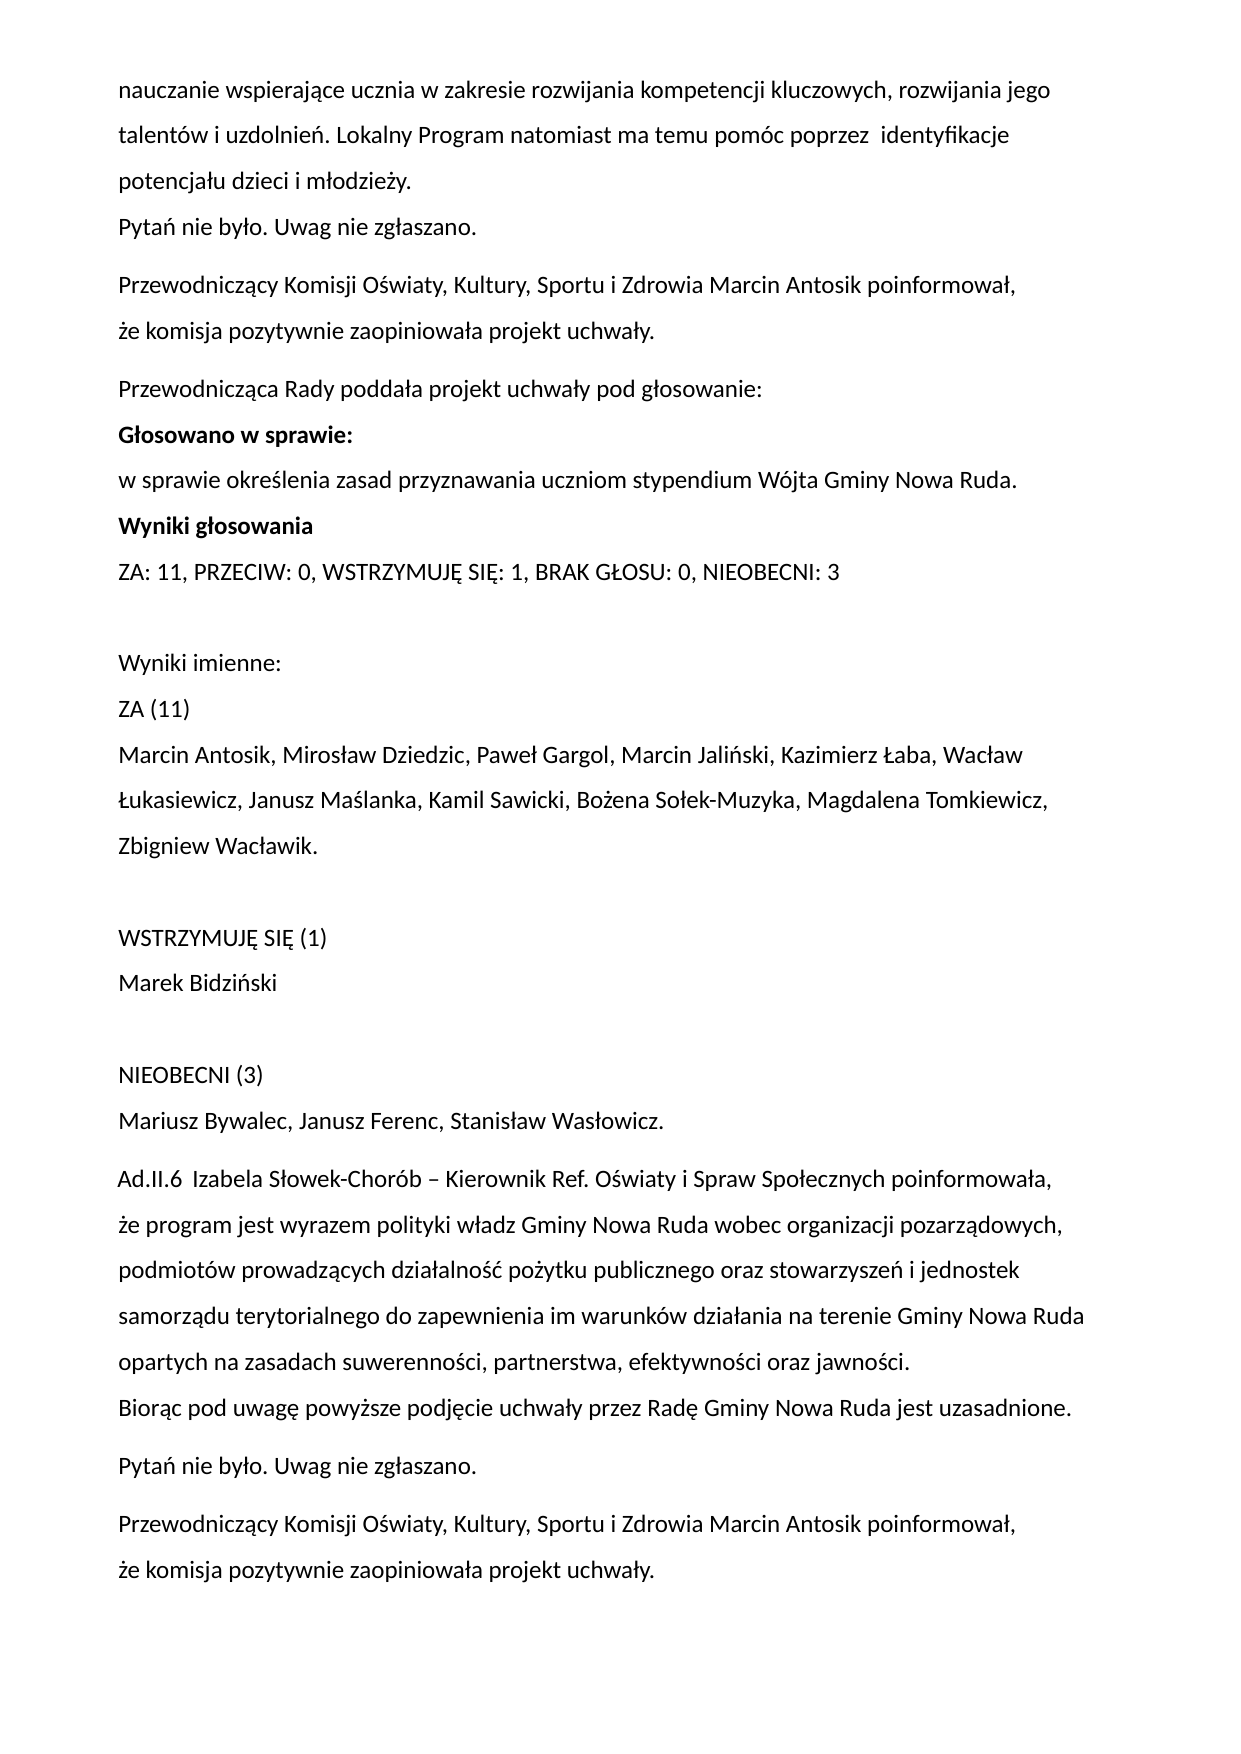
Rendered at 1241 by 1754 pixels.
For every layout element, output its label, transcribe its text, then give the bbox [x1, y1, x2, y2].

text Pytań nie było. Uwag nie zgłaszano. [118, 1450, 1122, 1480]
text w sprawie określenia zasad przyznawania uczniom stypendium Wójta Gminy Nowa Ruda. Wyniki głosowania ZA: 11, PRZECIW: 0, WSTRZYMUJĘ SIĘ: 1, BRAK GŁOSU: 0, NIEOBECNI: 3 Wyniki imienne: ZA (11) Marcin Antosik, Mirosław Dziedzic, Paweł Gargol, Marcin Jaliński, Kazimierz Łaba, Wacław Łukasiewicz, Janusz Maślanka, Kamil Sawicki, Bożena Sołek-Muzyka, Magdalena Tomkiewicz, Zbigniew Wacławik. WSTRZYMUJĘ SIĘ (1) Marek Bidziński NIEOBECNI (3) [118, 464, 1122, 1089]
list Izabela Słowek-Chorób – Kierownik Ref. Oświaty i Spraw Społecznych poinformowała, że program jest wyrazem polityki władz Gminy Nowa Ruda wobec organizacji pozarządowych, podmiotów prowadzących działalność pożytku publicznego oraz stowarzyszeń i jednostek samorządu terytorialnego do zapewnienia im warunków działania na terenie Gminy Nowa Ruda opartych na zasadach suwerenności, partnerstwa, efektywności oraz jawności. [117, 1163, 1122, 1376]
text Mariusz Bywalec, Janusz Ferenc, Stanisław Wasłowicz. [118, 1105, 1122, 1135]
text Przewodniczący Komisji Oświaty, Kultury, Sportu i Zdrowia Marcin Antosik poinformował, że komisja pozytywnie zaopiniowała projekt uchwały. [118, 1508, 1122, 1584]
text Przewodniczący Komisji Oświaty, Kultury, Sportu i Zdrowia Marcin Antosik poinformował, że komisja pozytywnie zaopiniowała projekt uchwały. [118, 269, 1122, 345]
text Głosowano w sprawie: [118, 419, 1122, 449]
text Biorąc pod uwagę powyższe podjęcie uchwały przez Radę Gminy Nowa Ruda jest uzasadnione. [118, 1392, 1122, 1422]
list nauczanie wspierające ucznia w zakresie rozwijania kompetencji kluczowych, rozwijania jego talentów i uzdolnień. Lokalny Program natomiast ma temu pomóc poprzez identyfikacje potencjału dzieci i młodzieży. Pytań nie było. Uwag nie zgłaszano. [117, 74, 1122, 241]
text Przewodnicząca Rady poddała projekt uchwały pod głosowanie: [118, 373, 1122, 404]
